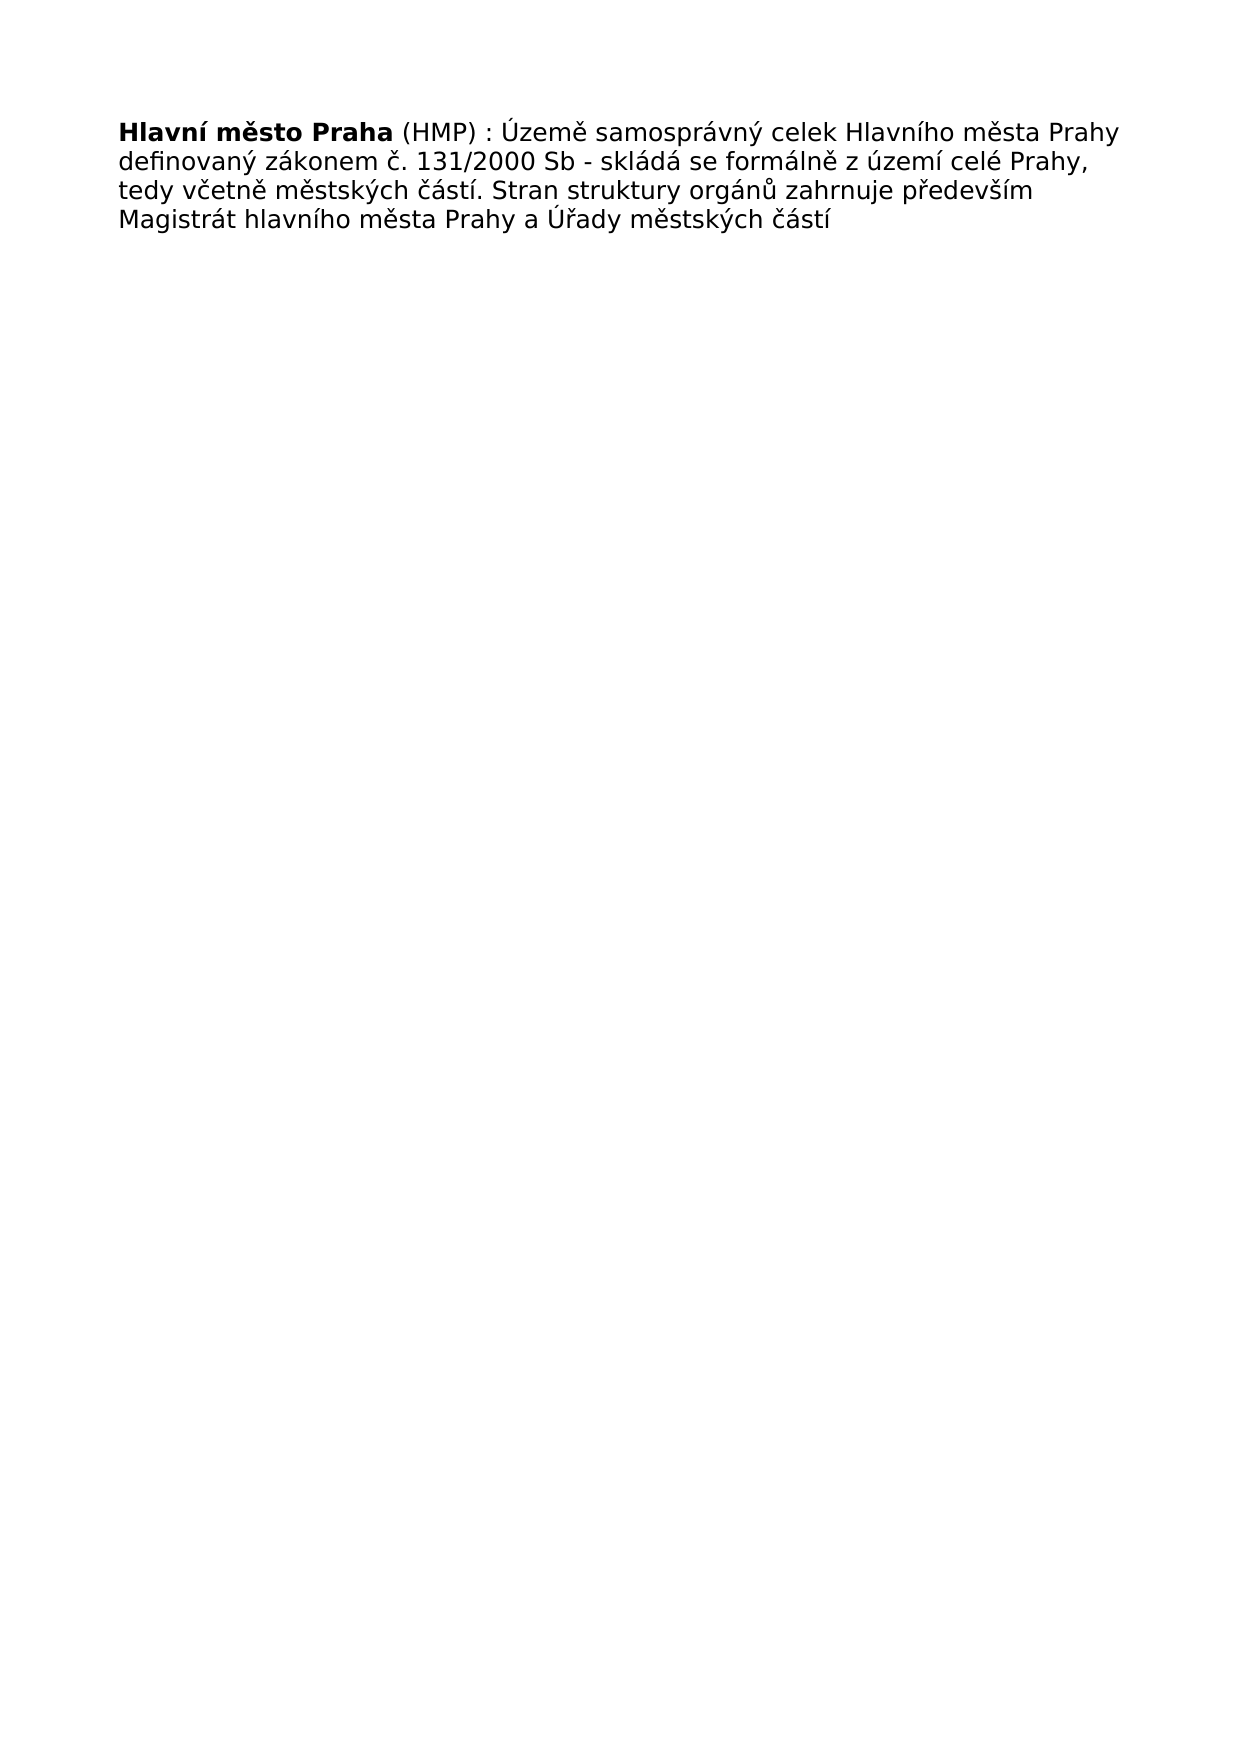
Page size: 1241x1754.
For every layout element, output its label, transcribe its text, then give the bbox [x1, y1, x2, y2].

text Hlavní město Praha (HMP) : Územě samosprávný celek Hlavního města Prahy definovaný zákonem č. 131/2000 Sb - skládá se formálně z území celé Prahy, tedy včetně městských částí. Stran struktury orgánů zahrnuje především Magistrát hlavního města Prahy a Úřady městských částí [118, 118, 1122, 235]
